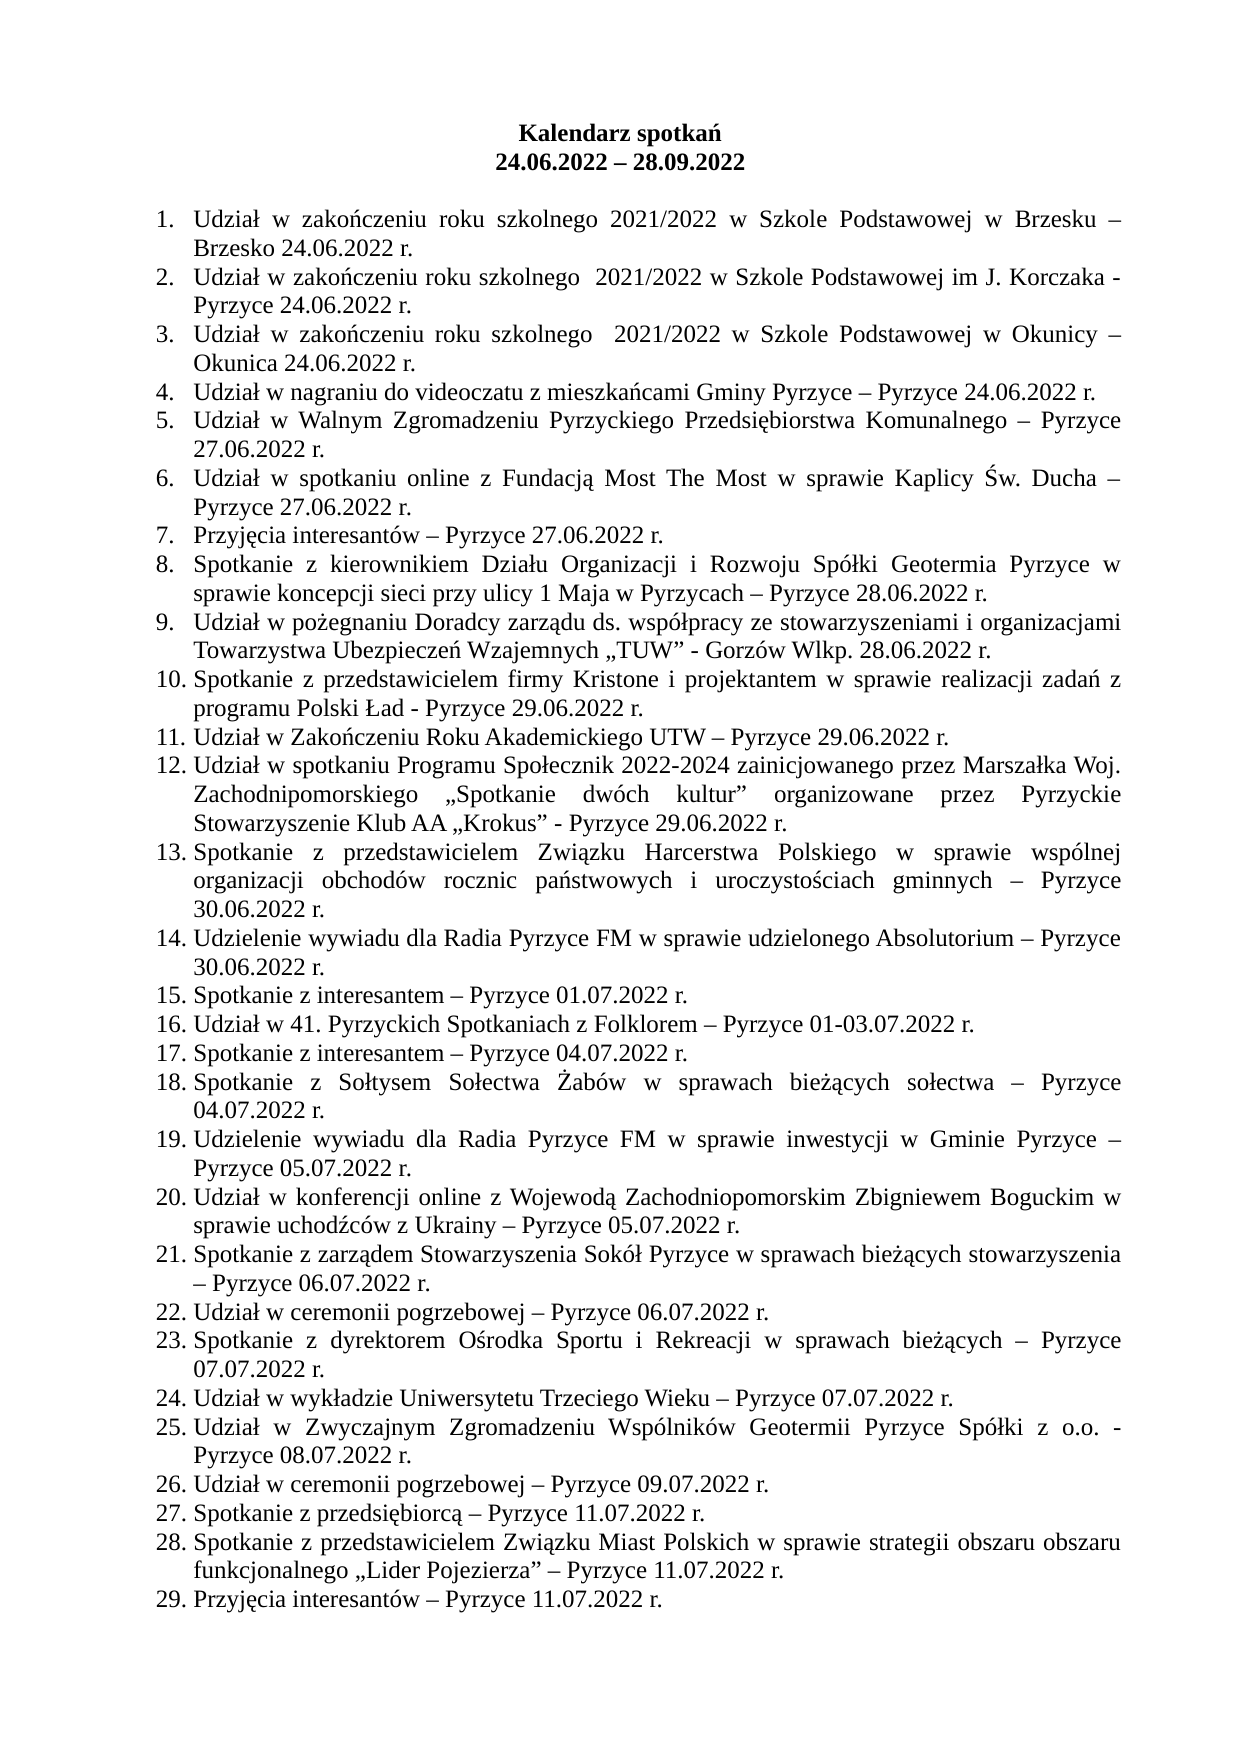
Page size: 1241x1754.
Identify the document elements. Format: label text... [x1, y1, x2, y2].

list Spotkanie z kierownikiem Działu Organizacji i Rozwoju Spółki Geotermia Pyrzyce w sprawie koncepcji sieci przy ulicy 1 Maja w Pyrzycach – Pyrzyce 28.06.2022 r. [156, 549, 1122, 607]
list Udział w Zwyczajnym Zgromadzeniu Wspólników Geotermii Pyrzyce Spółki z o.o. - Pyrzyce 08.07.2022 r. [156, 1412, 1122, 1469]
list Udział w spotkaniu Programu Społecznik 2022-2024 zainicjowanego przez Marszałka Woj. Zachodnipomorskiego „Spotkanie dwóch kultur” organizowane przez Pyrzyckie Stowarzyszenie Klub AA „Krokus” - Pyrzyce 29.06.2022 r. [156, 751, 1122, 837]
list Udział w Zakończeniu Roku Akademickiego UTW – Pyrzyce 29.06.2022 r. [156, 722, 1122, 751]
list Udział w wykładzie Uniwersytetu Trzeciego Wieku – Pyrzyce 07.07.2022 r. [156, 1383, 1122, 1412]
list Udział w nagraniu do videoczatu z mieszkańcami Gminy Pyrzyce – Pyrzyce 24.06.2022 r. [156, 377, 1122, 406]
list Spotkanie z interesantem – Pyrzyce 01.07.2022 r. [156, 981, 1122, 1009]
list Udział w pożegnaniu Doradcy zarządu ds. współpracy ze stowarzyszeniami i organizacjami Towarzystwa Ubezpieczeń Wzajemnych „TUW” - Gorzów Wlkp. 28.06.2022 r. [156, 607, 1122, 664]
list Udzielenie wywiadu dla Radia Pyrzyce FM w sprawie inwestycji w Gminie Pyrzyce – Pyrzyce 05.07.2022 r. [156, 1124, 1122, 1182]
list Przyjęcia interesantów – Pyrzyce 27.06.2022 r. [156, 521, 1122, 549]
list Spotkanie z zarządem Stowarzyszenia Sokół Pyrzyce w sprawach bieżących stowarzyszenia – Pyrzyce 06.07.2022 r. [156, 1239, 1122, 1297]
list Spotkanie z Sołtysem Sołectwa Żabów w sprawach bieżących sołectwa – Pyrzyce 04.07.2022 r. [156, 1067, 1122, 1124]
list Udział w zakończeniu roku szkolnego 2021/2022 w Szkole Podstawowej w Brzesku – Brzesko 24.06.2022 r. [156, 204, 1122, 262]
list Udzielenie wywiadu dla Radia Pyrzyce FM w sprawie udzielonego Absolutorium – Pyrzyce 30.06.2022 r. [156, 923, 1122, 981]
list Udział w spotkaniu online z Fundacją Most The Most w sprawie Kaplicy Św. Ducha – Pyrzyce 27.06.2022 r. [156, 463, 1122, 521]
text Kalendarz spotkań [118, 118, 1122, 147]
list Udział w zakończeniu roku szkolnego 2021/2022 w Szkole Podstawowej im J. Korczaka - Pyrzyce 24.06.2022 r. [156, 262, 1122, 319]
list Udział w konferencji online z Wojewodą Zachodniopomorskim Zbigniewem Boguckim w sprawie uchodźców z Ukrainy – Pyrzyce 05.07.2022 r. [156, 1182, 1122, 1239]
list Udział w zakończeniu roku szkolnego 2021/2022 w Szkole Podstawowej w Okunicy – Okunica 24.06.2022 r. [156, 319, 1122, 377]
list Udział w Walnym Zgromadzeniu Pyrzyckiego Przedsiębiorstwa Komunalnego – Pyrzyce 27.06.2022 r. [156, 406, 1122, 463]
list Udział w ceremonii pogrzebowej – Pyrzyce 09.07.2022 r. [156, 1469, 1122, 1498]
list Spotkanie z przedstawicielem Związku Miast Polskich w sprawie strategii obszaru obszaru funkcjonalnego „Lider Pojezierza” – Pyrzyce 11.07.2022 r. [156, 1527, 1122, 1584]
list Spotkanie z dyrektorem Ośrodka Sportu i Rekreacji w sprawach bieżących – Pyrzyce 07.07.2022 r. [156, 1326, 1122, 1383]
list Udział w 41. Pyrzyckich Spotkaniach z Folklorem – Pyrzyce 01-03.07.2022 r. [156, 1009, 1122, 1038]
list Spotkanie z przedstawicielem Związku Harcerstwa Polskiego w sprawie wspólnej organizacji obchodów rocznic państwowych i uroczystościach gminnych – Pyrzyce 30.06.2022 r. [156, 837, 1122, 923]
list Przyjęcia interesantów – Pyrzyce 11.07.2022 r. [156, 1584, 1122, 1613]
list Udział w ceremonii pogrzebowej – Pyrzyce 06.07.2022 r. [156, 1297, 1122, 1326]
list Spotkanie z interesantem – Pyrzyce 04.07.2022 r. [156, 1038, 1122, 1067]
list Spotkanie z przedstawicielem firmy Kristone i projektantem w sprawie realizacji zadań z programu Polski Ład - Pyrzyce 29.06.2022 r. [156, 664, 1122, 722]
list Spotkanie z przedsiębiorcą – Pyrzyce 11.07.2022 r. [156, 1498, 1122, 1527]
text 24.06.2022 – 28.09.2022 [118, 147, 1122, 176]
